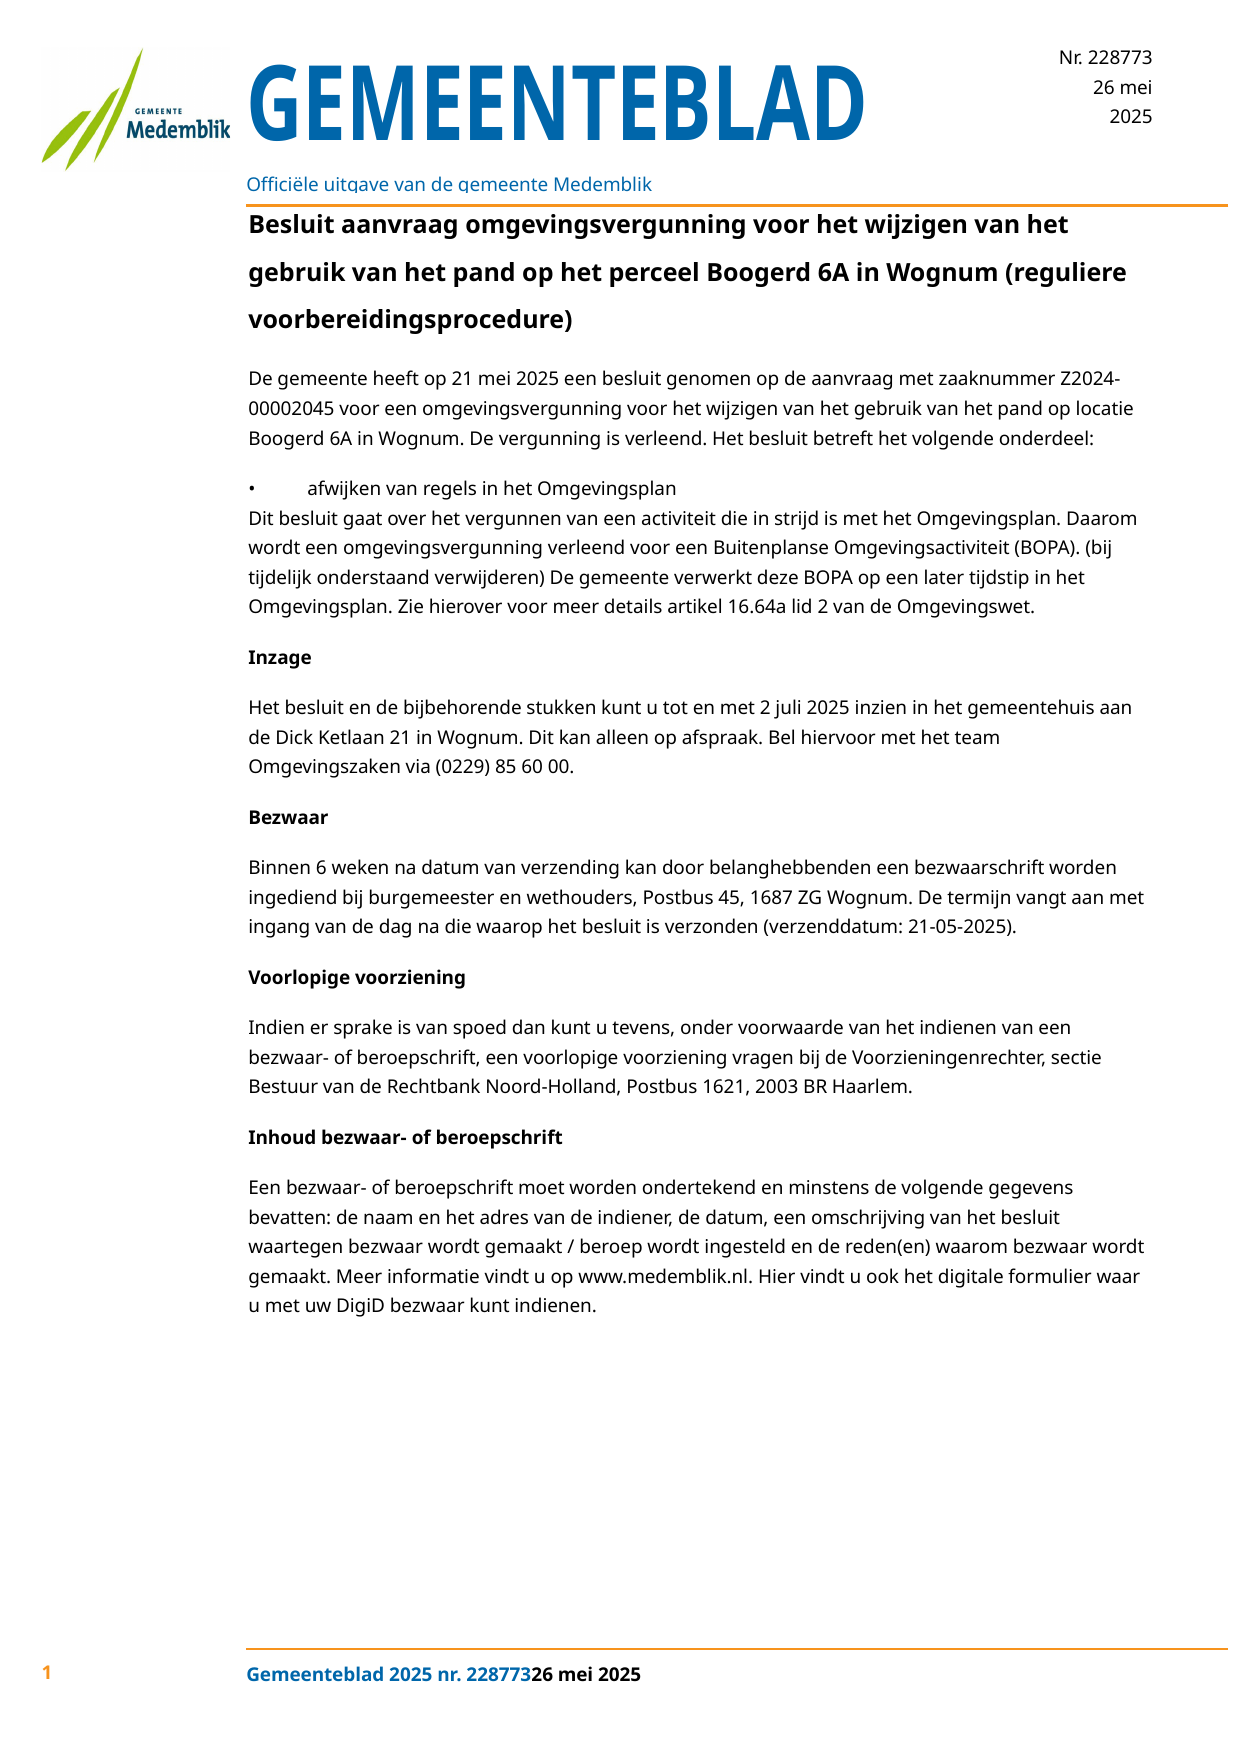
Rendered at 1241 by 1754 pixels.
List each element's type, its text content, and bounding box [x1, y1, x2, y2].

text Dit besluit gaat over het vergunnen van een activiteit die in strijd is met het Omgevingsplan. Daarom wordt een omgevingsvergunning verleend voor een Buitenplanse Omgevingsactiviteit (BOPA). (bij tijdelijk onderstaand verwijderen) De gemeente verwerkt deze BOPA op een later tijdstip in het Omgevingsplan. Zie hierover voor meer details artikel 16.64a lid 2 van de Omgevingswet. [248, 505, 1152, 619]
text Binnen 6 weken na datum van verzending kan door belanghebbenden een bezwaarschrift worden ingediend bij burgemeester en wethouders, Postbus 45, 1687 ZG Wognum. De termijn vangt aan met ingang van de dag na die waarop het besluit is verzonden (verzenddatum: 21-05-2025). [248, 854, 1152, 939]
list afwijken van regels in het Omgevingsplan [248, 475, 1152, 501]
text Inzage [248, 644, 1152, 669]
text Een bezwaar- of beroepschrift moet worden ondertekend en minstens de volgende gegevens bevatten: de naam en het adres van de indiener, de datum, een omschrijving van het besluit waartegen bezwaar wordt gemaakt / beroep wordt ingesteld en de reden(en) waarom bezwaar wordt gemaakt. Meer informatie vindt u op www.medemblik.nl. Hier vindt u ook het digitale formulier waar u met uw DigiD bezwaar kunt indienen. [248, 1174, 1152, 1318]
text Bezwaar [248, 804, 1152, 829]
text De gemeente heeft op 21 mei 2025 een besluit genomen op de aanvraag met zaaknummer Z2024-00002045 voor een omgevingsvergunning voor het wijzigen van het gebruik van het pand op locatie Boogerd 6A in Wognum. De vergunning is verleend. Het besluit betreft het volgende onderdeel: [248, 366, 1152, 450]
text Besluit aanvraag omgevingsvergunning voor het wijzigen van het gebruik van het pand op het perceel Boogerd 6A in Wognum (reguliere voorbereidingsprocedure) [248, 207, 1152, 336]
text Indien er sprake is van spoed dan kunt u tevens, onder voorwaarde van het indienen van een bezwaar- of beroepschrift, een voorlopige voorziening vragen bij de Voorzieningenrechter, sectie Bestuur van de Rechtbank Noord-Holland, Postbus 1621, 2003 BR Haarlem. [248, 1014, 1152, 1099]
text Voorlopige voorziening [248, 964, 1152, 989]
picture [41, 47, 231, 172]
text Het besluit en de bijbehorende stukken kunt u tot en met 2 juli 2025 inzien in het gemeentehuis aan de Dick Ketlaan 21 in Wognum. Dit kan alleen op afspraak. Bel hiervoor met het team Omgevingszaken via (0229) 85 60 00. [248, 694, 1152, 779]
text Inhoud bezwaar- of beroepschrift [248, 1124, 1152, 1149]
